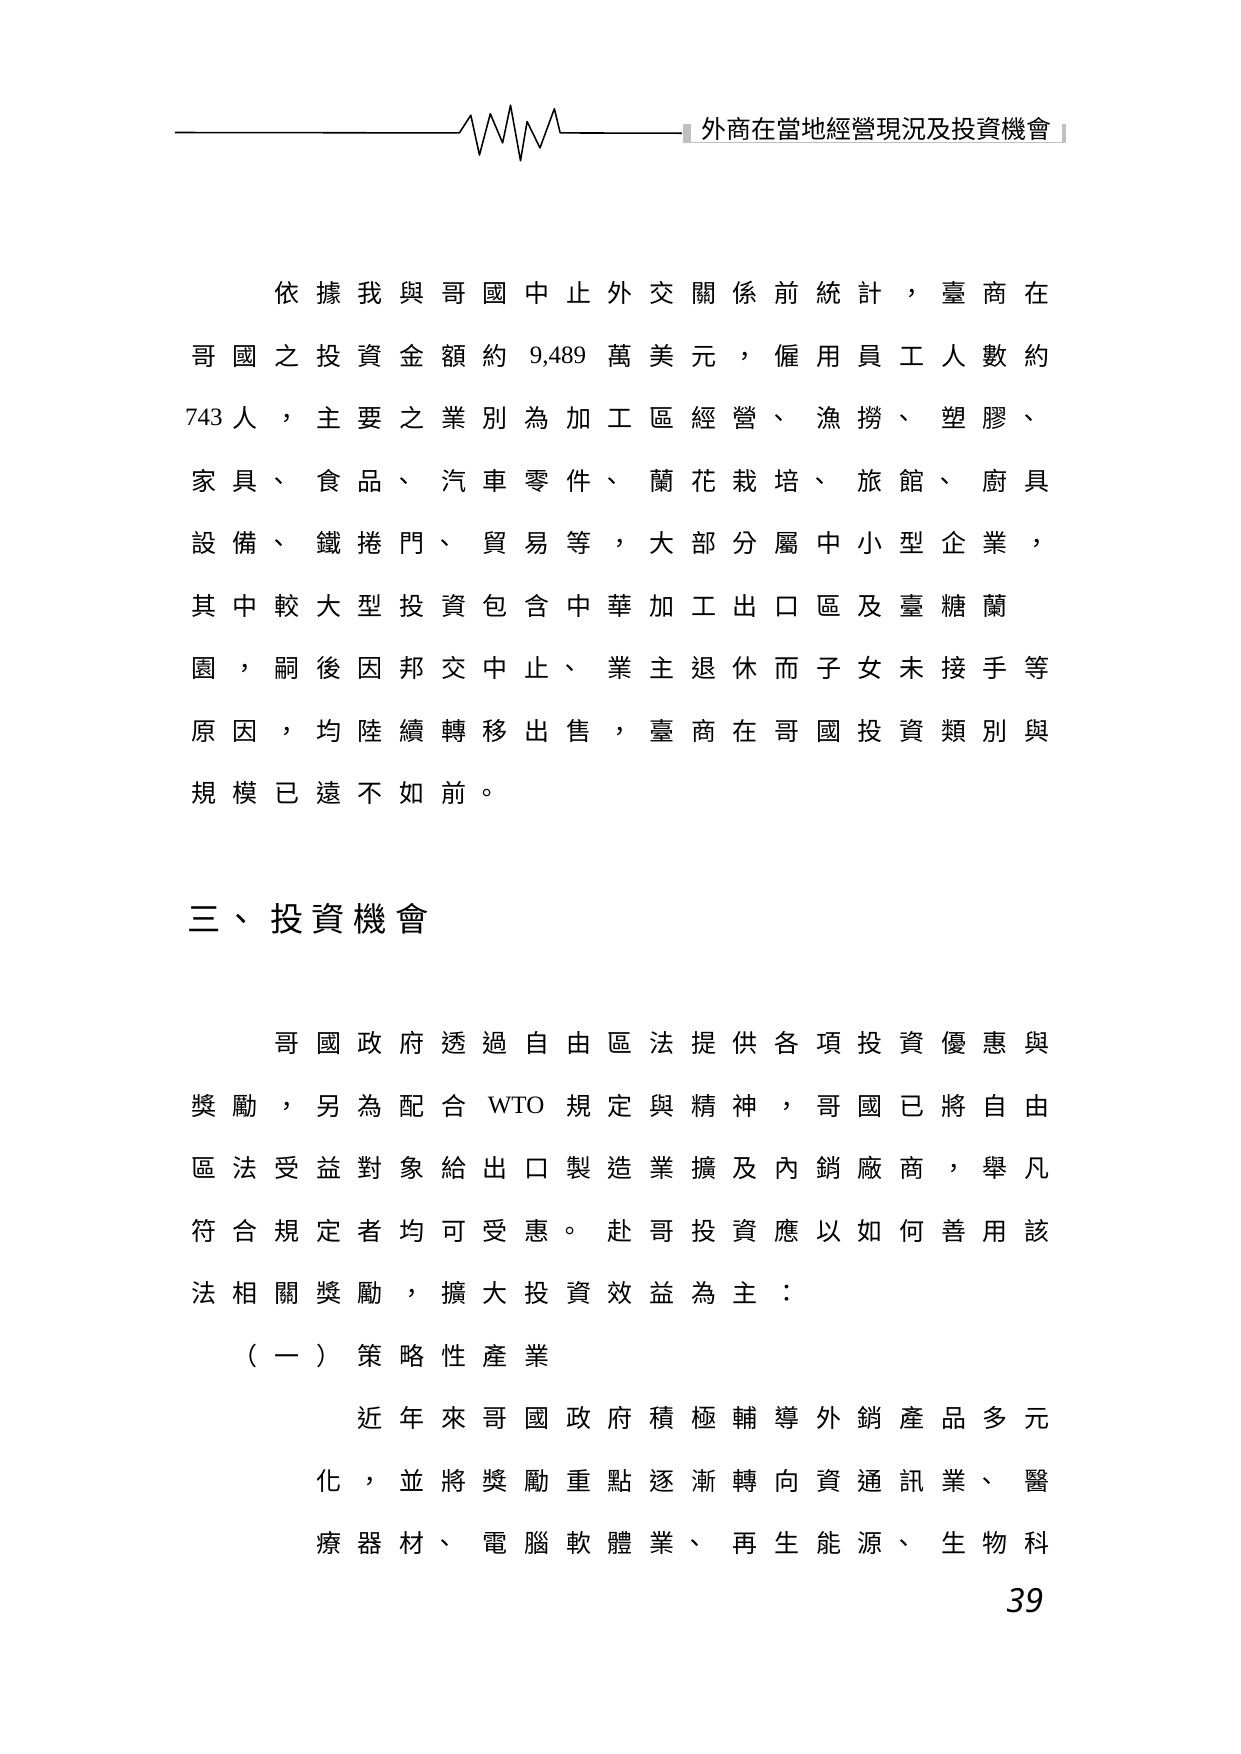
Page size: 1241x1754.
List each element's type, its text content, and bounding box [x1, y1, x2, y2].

text 近年來哥國政府積極輔導外銷產品多元化，並將獎勵重點逐漸轉向資通訊業、醫療器材、電腦軟體業、再生能源、生物科 [281, 1375, 1058, 1563]
text 三、投資機會 [183, 875, 1058, 938]
text 哥國政府透過自由區法提供各項投資優惠與獎勵，另為配合WTO規定與精神，哥國已將自由區法受益對象給出口製造業擴及內銷廠商，舉凡符合規定者均可受惠。赴哥投資應以如何善用該法相關獎勵，擴大投資效益為主： [183, 1000, 1058, 1313]
text （一）策略性產業 [207, 1313, 1058, 1375]
text 依據我與哥國中止外交關係前統計，臺商在哥國之投資金額約9,489萬美元，僱用員工人數約743人，主要之業別為加工區經營、漁撈、塑膠、家具、食品、汽車零件、蘭花栽培、旅館、廚具設備、鐵捲門、貿易等，大部分屬中小型企業，其中較大型投資包含中華加工出口區及臺糖蘭園，嗣後因邦交中止、業主退休而子女未接手等原因，均陸續轉移出售，臺商在哥國投資類別與規模已遠不如前。 [183, 250, 1058, 813]
